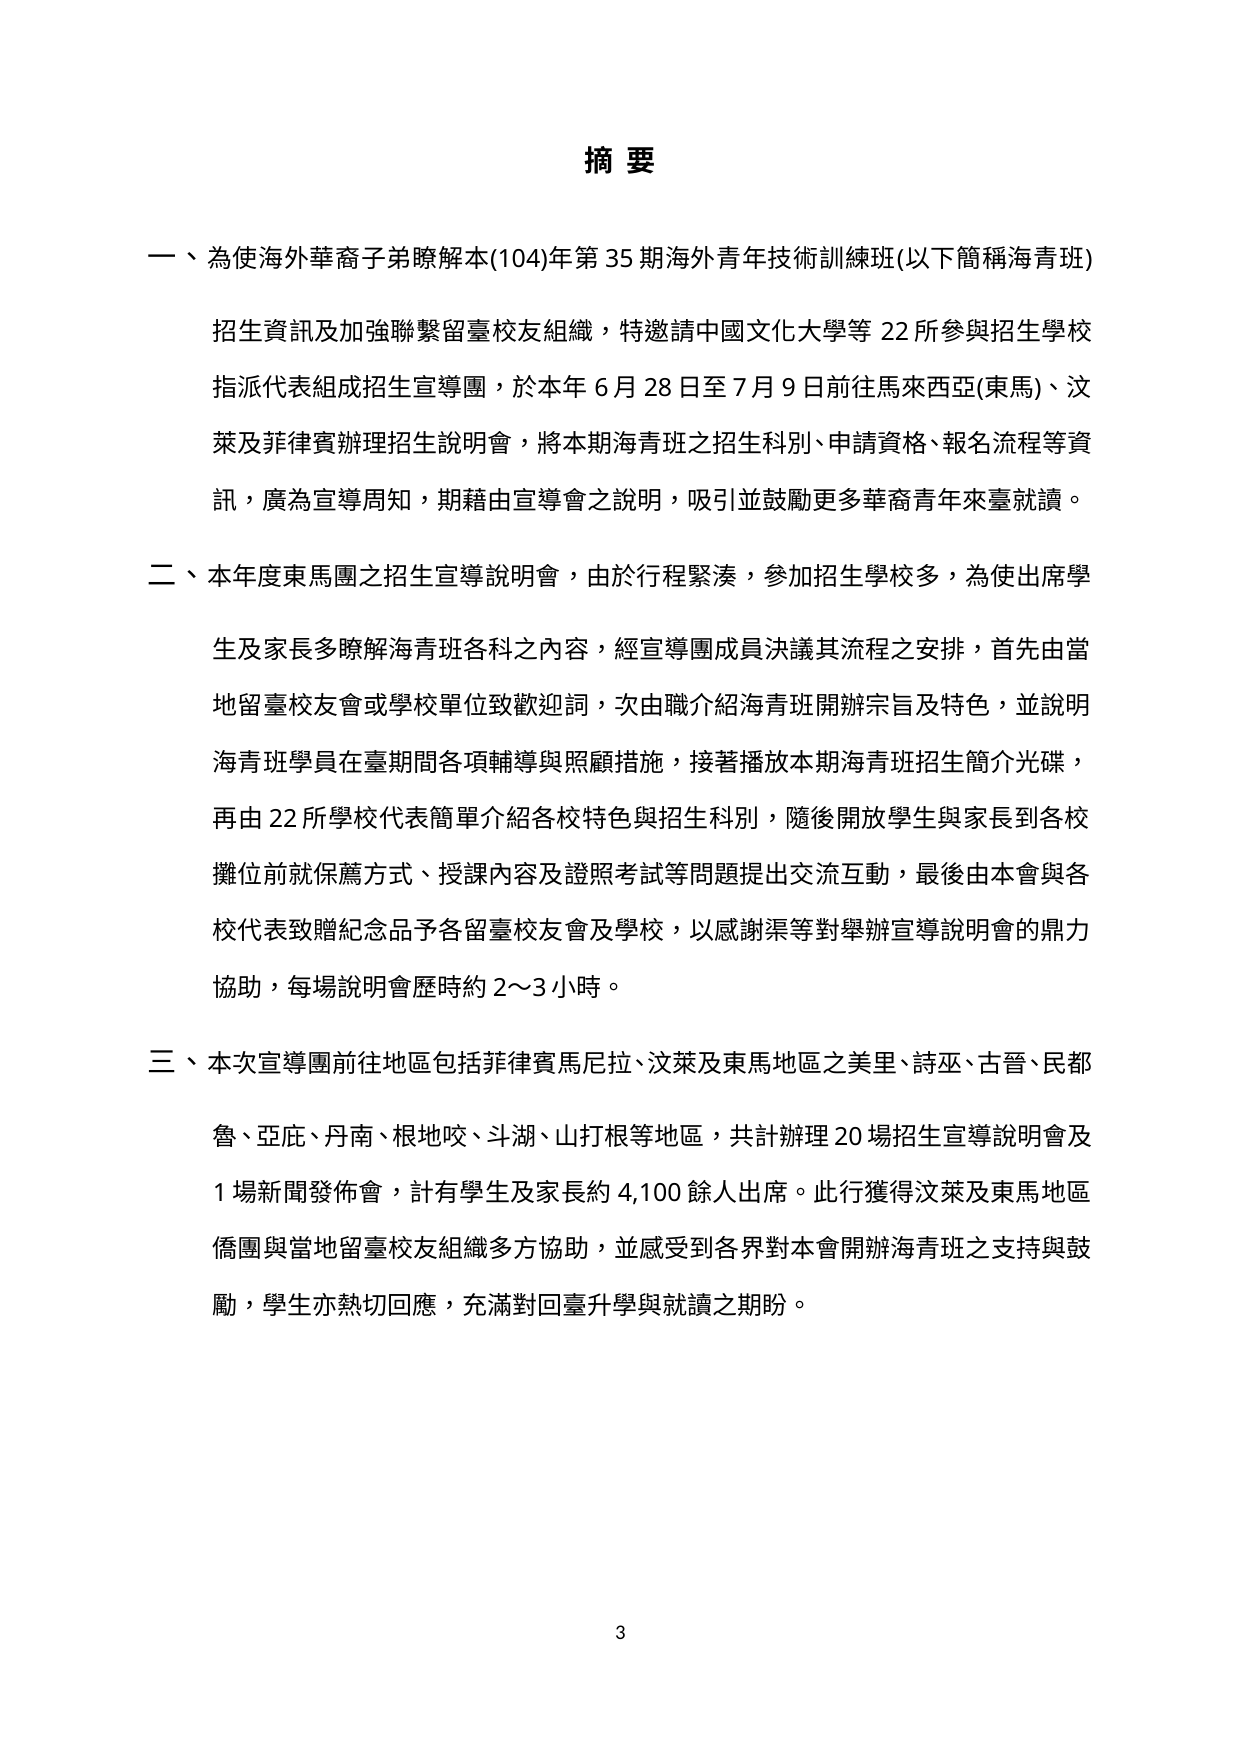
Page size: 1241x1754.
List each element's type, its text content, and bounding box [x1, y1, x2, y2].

list 本次宣導團前往地區包括菲律賓馬尼拉、汶萊及東馬地區之美里、詩巫、古晉、民都魯、亞庇、丹南、根地咬、斗湖、山打根等地區，共計辦理20場招生宣導說明會及1場新聞發佈會，計有學生及家長約4,100餘人出席。此行獲得汶萊及東馬地區僑團與當地留臺校友組織多方協助，並感受到各界對本會開辦海青班之支持與鼓勵，學生亦熱切回應，充滿對回臺升學與就讀之期盼。 [148, 1022, 1092, 1322]
list 本年度東馬團之招生宣導說明會，由於行程緊湊，參加招生學校多，為使出席學生及家長多瞭解海青班各科之內容，經宣導團成員決議其流程之安排，首先由當地留臺校友會或學校單位致歡迎詞，次由職介紹海青班開辦宗旨及特色，並說明海青班學員在臺期間各項輔導與照顧措施，接著播放本期海青班招生簡介光碟，再由22所學校代表簡單介紹各校特色與招生科別，隨後開放學生與家長到各校攤位前就保薦方式、授課內容及證照考試等問題提出交流互動，最後由本會與各校代表致贈紀念品予各留臺校友會及學校，以感謝渠等對舉辦宣導說明會的鼎力協助，每場說明會歷時約2～3小時。 [148, 535, 1092, 1004]
list 為使海外華裔子弟瞭解本(104)年第35期海外青年技術訓練班(以下簡稱海青班)招生資訊及加強聯繫留臺校友組織，特邀請中國文化大學等22所參與招生學校指派代表組成招生宣導團，於本年6月28日至7月9日前往馬來西亞(東馬)、汶萊及菲律賓辦理招生說明會，將本期海青班之招生科別、申請資格、報名流程等資訊，廣為宣導周知，期藉由宣導會之說明，吸引並鼓勵更多華裔青年來臺就讀。 [148, 217, 1092, 517]
text 摘 要 [148, 121, 1092, 196]
